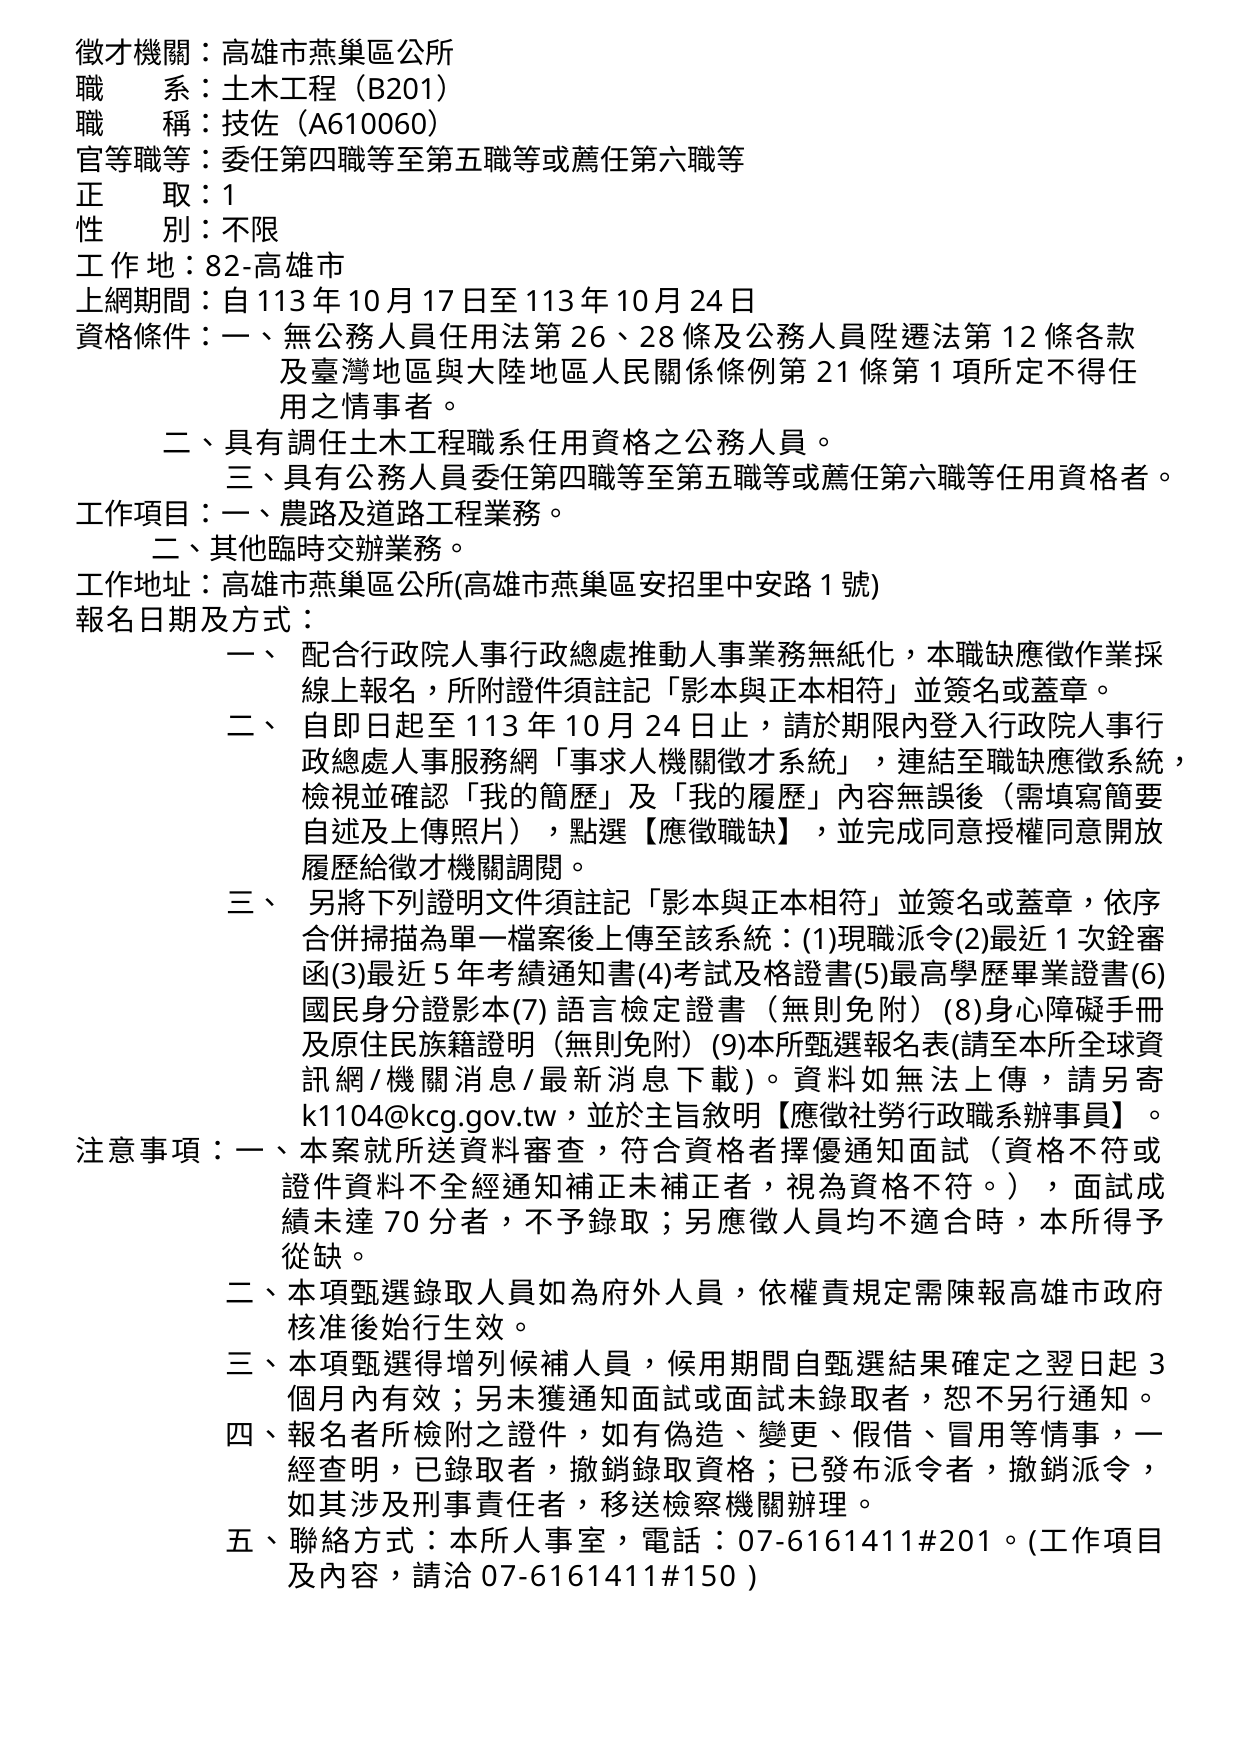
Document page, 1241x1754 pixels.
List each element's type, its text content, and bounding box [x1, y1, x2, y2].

text 三、具有公務人員委任第四職等至第五職等或薦任第六職等任用資格者。 [225, 460, 1165, 496]
list 自即日起至113年10月24日止，請於期限內登入行政院人事行政總處人事服務網「事求人機關徵才系統」，連結至職缺應徵系統，檢視並確認「我的簡歷」及「我的履歷」內容無誤後（需填寫簡要自述及上傳照片），點選【應徵職缺】，並完成同意授權同意開放履歷給徵才機關調閱。 [226, 708, 1165, 885]
text 性 別：不限 [75, 212, 1165, 248]
text 工作項目：一、農路及道路工程業務。 [75, 496, 1165, 531]
text 報名日期及方式： [75, 602, 1165, 637]
text 官等職等：委任第四職等至第五職等或薦任第六職等 [75, 142, 1165, 177]
list 配合行政院人事行政總處推動人事業務無紙化，本職缺應徵作業採線上報名，所附證件須註記「影本與正本相符」並簽名或蓋章。 [226, 637, 1165, 708]
text 二、具有調任土木工程職系任用資格之公務人員。 [75, 425, 1165, 460]
text 三、本項甄選得增列候補人員，候用期間自甄選結果確定之翌日起3個月內有效；另未獲通知面試或面試未錄取者，恕不另行通知。 [225, 1346, 1165, 1417]
text 職 系：土木工程（B201） [75, 71, 1165, 106]
text 職 稱：技佐（A610060） [75, 106, 1165, 142]
text 五、聯絡方式：本所人事室，電話：07-6161411#201。(工作項目及內容，請洽07-6161411#150 ) [225, 1523, 1165, 1594]
text 四、報名者所檢附之證件，如有偽造、變更、假借、冒用等情事，一經查明，已錄取者，撤銷錄取資格；已發布派令者，撤銷派令，如其涉及刑事責任者，移送檢察機關辦理。 [225, 1417, 1165, 1523]
text 二、其他臨時交辦業務。 [75, 531, 1165, 567]
text 徵才機關：高雄市燕巢區公所 [75, 35, 1165, 71]
text 注意事項：一、本案就所送資料審查，符合資格者擇優通知面試（資格不符或證件資料不全經通知補正未補正者，視為資格不符。），面試成績未達70分者，不予錄取；另應徵人員均不適合時，本所得予從缺。 [75, 1133, 1165, 1275]
list 另將下列證明文件須註記「影本與正本相符」並簽名或蓋章，依序合併掃描為單一檔案後上傳至該系統：(1)現職派令(2)最近1次銓審函(3)最近5年考績通知書(4)考試及格證書(5)最高學歷畢業證書(6)國民身分證影本(7) 語言檢定證書（無則免附）(8)身心障礙手冊及原住民族籍證明（無則免附）(9)本所甄選報名表(請至本所全球資訊網/機關消息/最新消息下載)。資料如無法上傳，請另寄k1104@kcg.gov.tw，並於主旨敘明【應徵社勞行政職系辦事員】。 [226, 885, 1165, 1133]
text 工作地址：高雄市燕巢區公所(高雄市燕巢區安招里中安路1號) [75, 567, 1165, 602]
text 上網期間：自113年10月17日至113年10月24日 [75, 283, 1165, 319]
text 工 作 地：82-高雄市 [75, 248, 1165, 283]
text 二、本項甄選錄取人員如為府外人員，依權責規定需陳報高雄市政府核准後始行生效。 [225, 1275, 1165, 1346]
text 資格條件：一、無公務人員任用法第26、28條及公務人員陞遷法第12條各款及臺灣地區與大陸地區人民關係條例第21條第1項所定不得任用之情事者。 [75, 319, 1165, 425]
text 正 取：1 [75, 177, 1165, 212]
